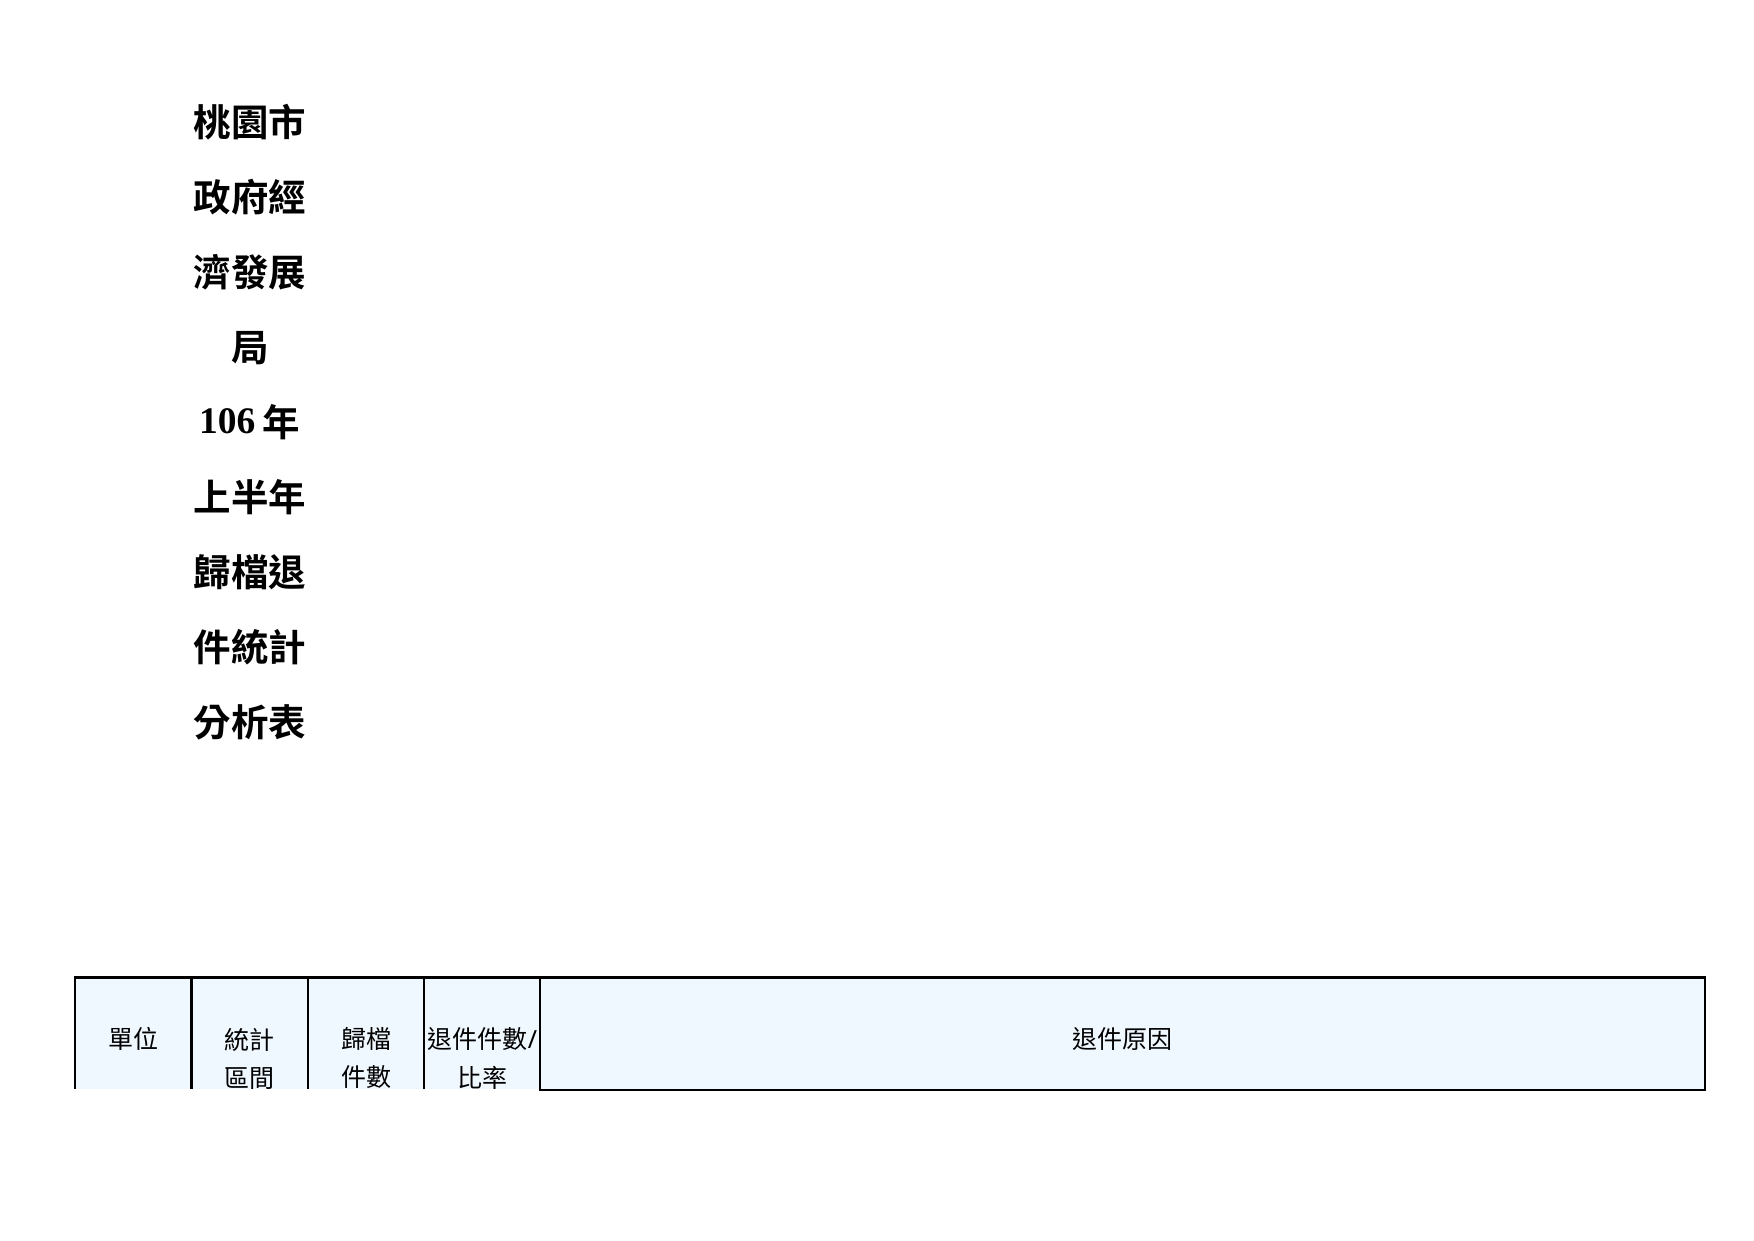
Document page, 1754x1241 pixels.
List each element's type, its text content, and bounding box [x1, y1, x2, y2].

table_header [75, 76, 191, 976]
table_cell 統計 區間 [193, 979, 307, 1089]
table_cell 退件原因 [541, 979, 1704, 1089]
table_cell 歸檔 件數 [309, 979, 423, 1089]
table_cell 單位 [76, 979, 190, 1089]
table_cell 退件件數/比率 [425, 979, 539, 1089]
table_header [191, 826, 308, 939]
table_header 桃園市政府經濟發展局 106年上半年歸檔退件統計分析表 [191, 76, 308, 826]
table_header [191, 939, 308, 976]
